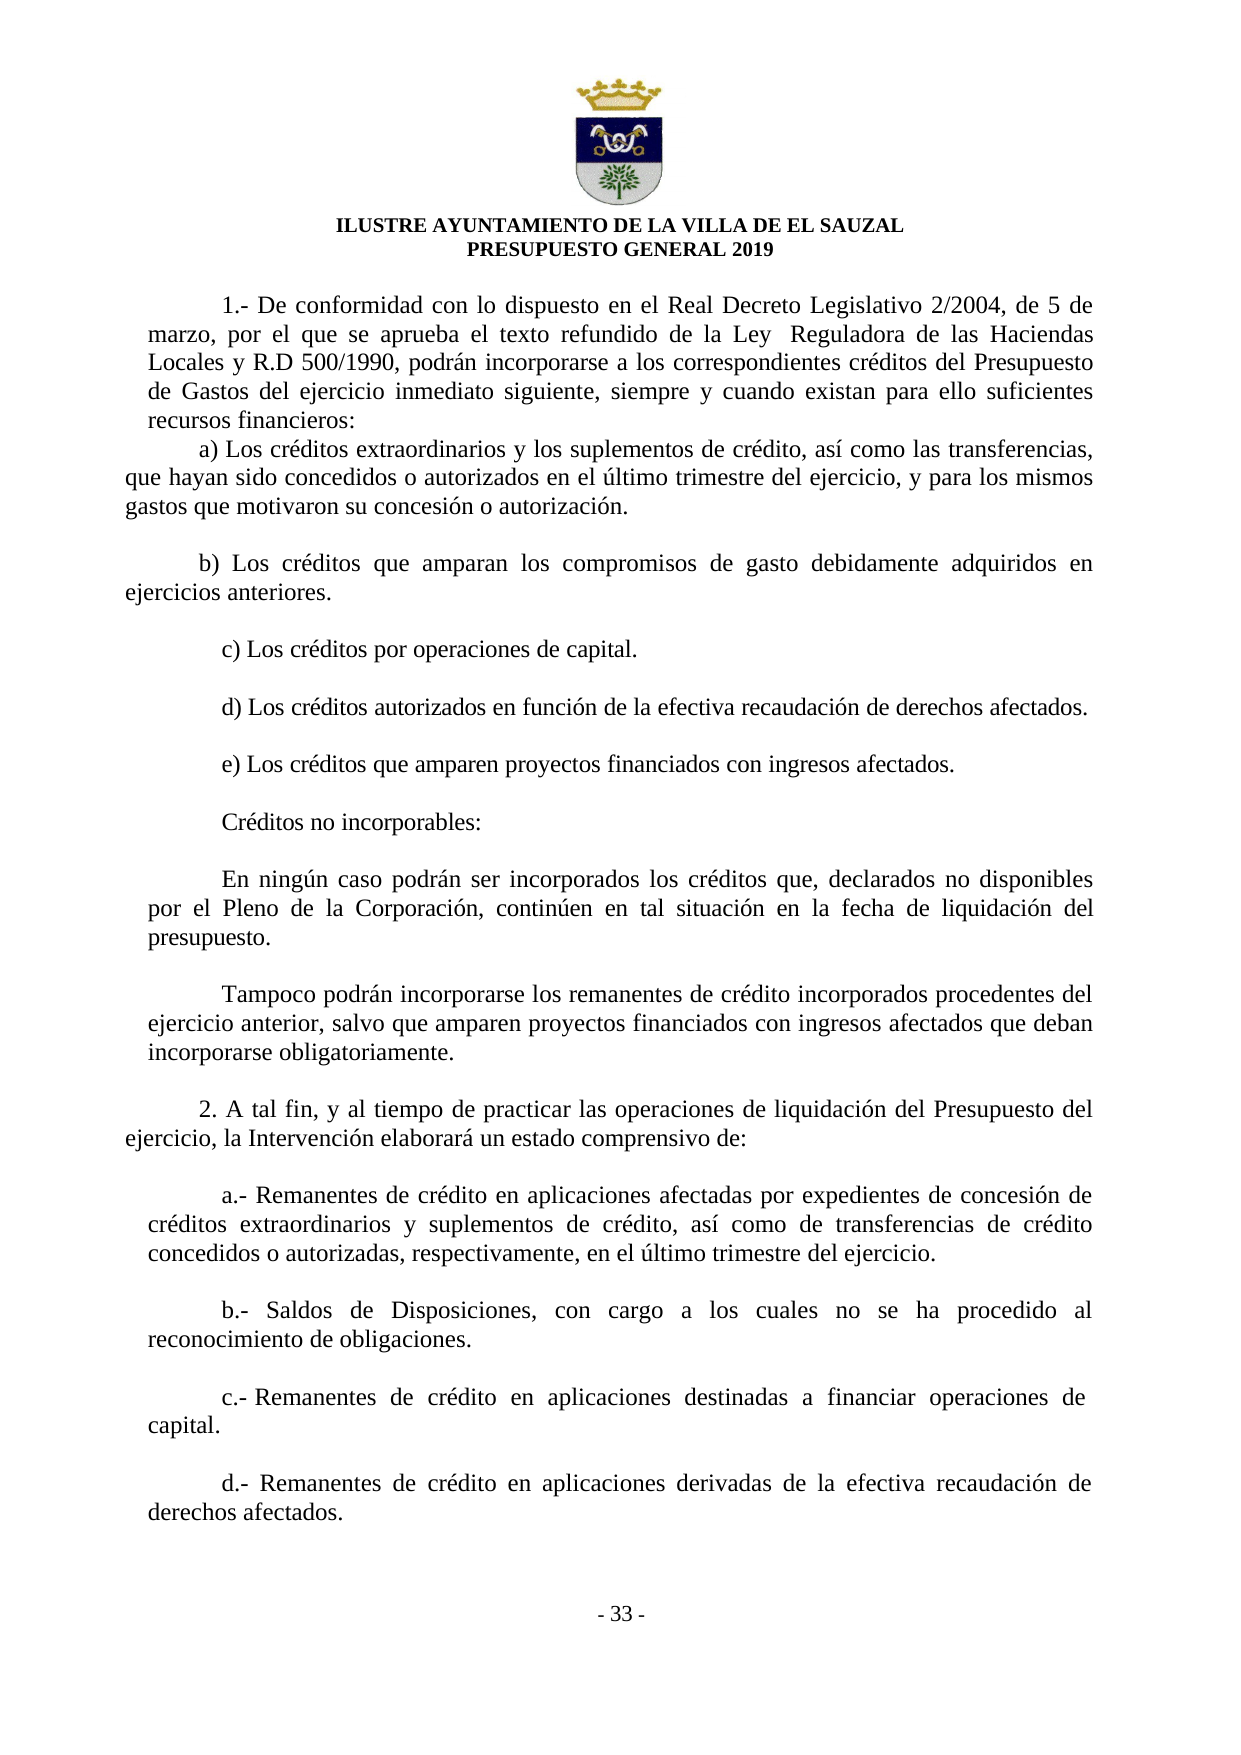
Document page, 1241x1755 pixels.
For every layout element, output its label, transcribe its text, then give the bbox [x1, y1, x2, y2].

list Los créditos por operaciones de capital. [221, 634, 1141, 663]
list A tal fin, y al tiempo de practicar las operaciones de liquidación del Presupuesto del ejercicio, la Intervención elaborará un estado comprensivo de: [125, 1094, 1094, 1152]
list Los créditos autorizados en función de la efectiva recaudación de derechos afectados. [221, 692, 1141, 720]
text En ningún caso podrán ser incorporados los créditos que, declarados no disponibles por el Pleno de la Corporación, continúen en tal situación en la fecha de liquidación del presupuesto. [148, 864, 1094, 950]
list Los créditos extraordinarios y los suplementos de crédito, así como las transferencias, que hayan sido concedidos o autorizados en el último trimestre del ejercicio, y para los mismos gastos que motivaron su concesión o autorización. [125, 434, 1094, 520]
text d.- Remanentes de crédito en aplicaciones derivadas de la efectiva recaudación de derechos afectados. [148, 1468, 1093, 1526]
text b.- Saldos de Disposiciones, con cargo a los cuales no se ha procedido al reconocimiento de obligaciones. [148, 1296, 1093, 1353]
text Créditos no incorporables: [221, 807, 1141, 835]
list Los créditos que amparen proyectos financiados con ingresos afectados. [221, 749, 1141, 778]
list Los créditos que amparan los compromisos de gasto debidamente adquiridos en ejercicios anteriores. [125, 548, 1094, 605]
text capital. [148, 1411, 1141, 1439]
text 1.- De conformidad con lo dispuesto en el Real Decreto Legislativo 2/2004, de 5 de marzo, por el que se aprueba el texto refundido de la Ley Reguladora de las Haciendas Locales y R.D 500/1990, podrán incorporarse a los correspondientes créditos del Presupuesto de Gastos del ejercicio inmediato siguiente, siempre y cuando existan para ello suficientes recursos financieros: [148, 290, 1094, 434]
text c.- Remanentes de crédito en aplicaciones destinadas a financiar operaciones de [221, 1382, 1141, 1411]
text a.- Remanentes de crédito en aplicaciones afectadas por expedientes de concesión de créditos extraordinarios y suplementos de crédito, así como de transferencias de crédito concedidos o autorizadas, respectivamente, en el último trimestre del ejercicio. [148, 1180, 1093, 1267]
text Tampoco podrán incorporarse los remanentes de crédito incorporados procedentes del ejercicio anterior, salvo que amparen proyectos financiados con ingresos afectados que deban incorporarse obligatoriamente. [148, 979, 1094, 1065]
